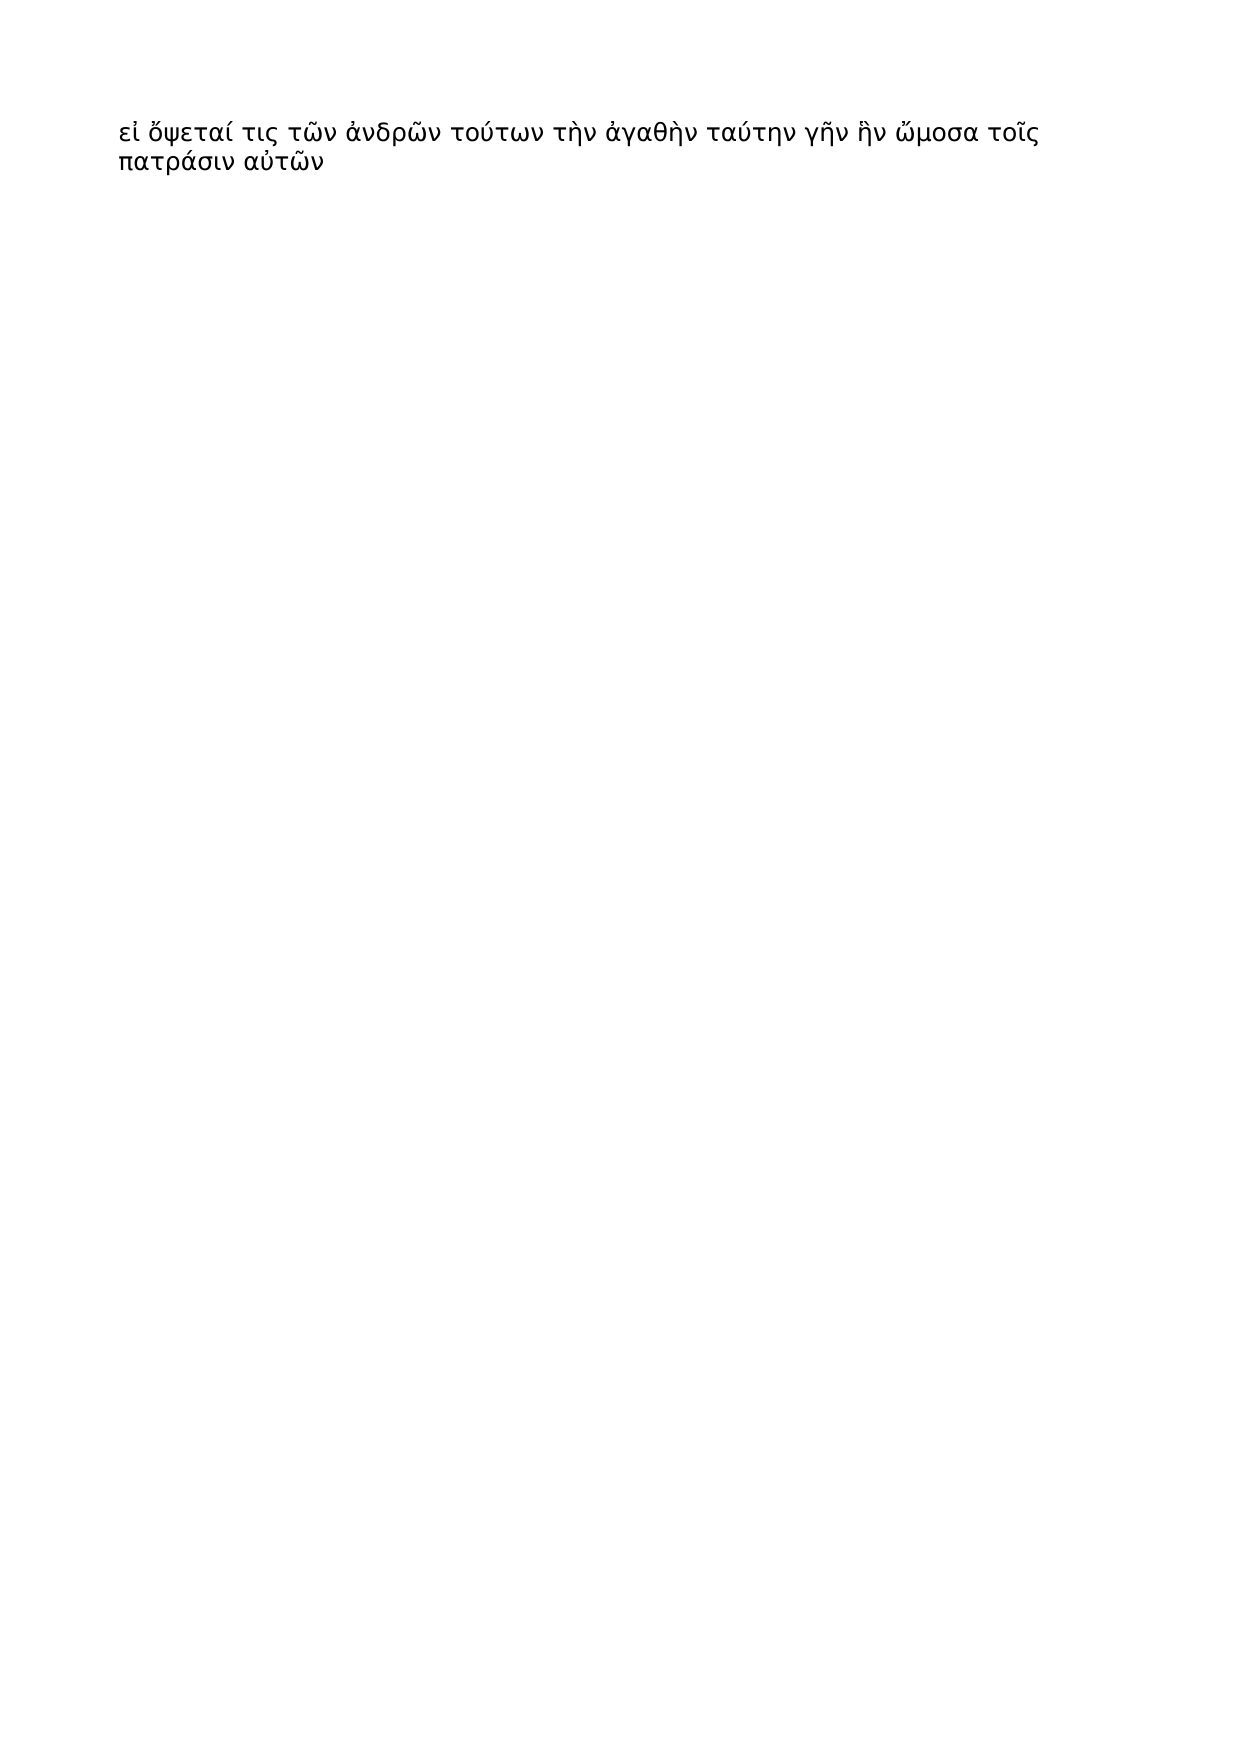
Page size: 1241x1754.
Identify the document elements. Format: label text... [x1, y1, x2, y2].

text εἰ ὄψεταί τις τῶν ἀνδρῶν τούτων τὴν ἀγαθὴν ταύτην γῆν ἣν ὤμοσα τοῖς πατράσιν αὐτῶν [118, 118, 1122, 176]
